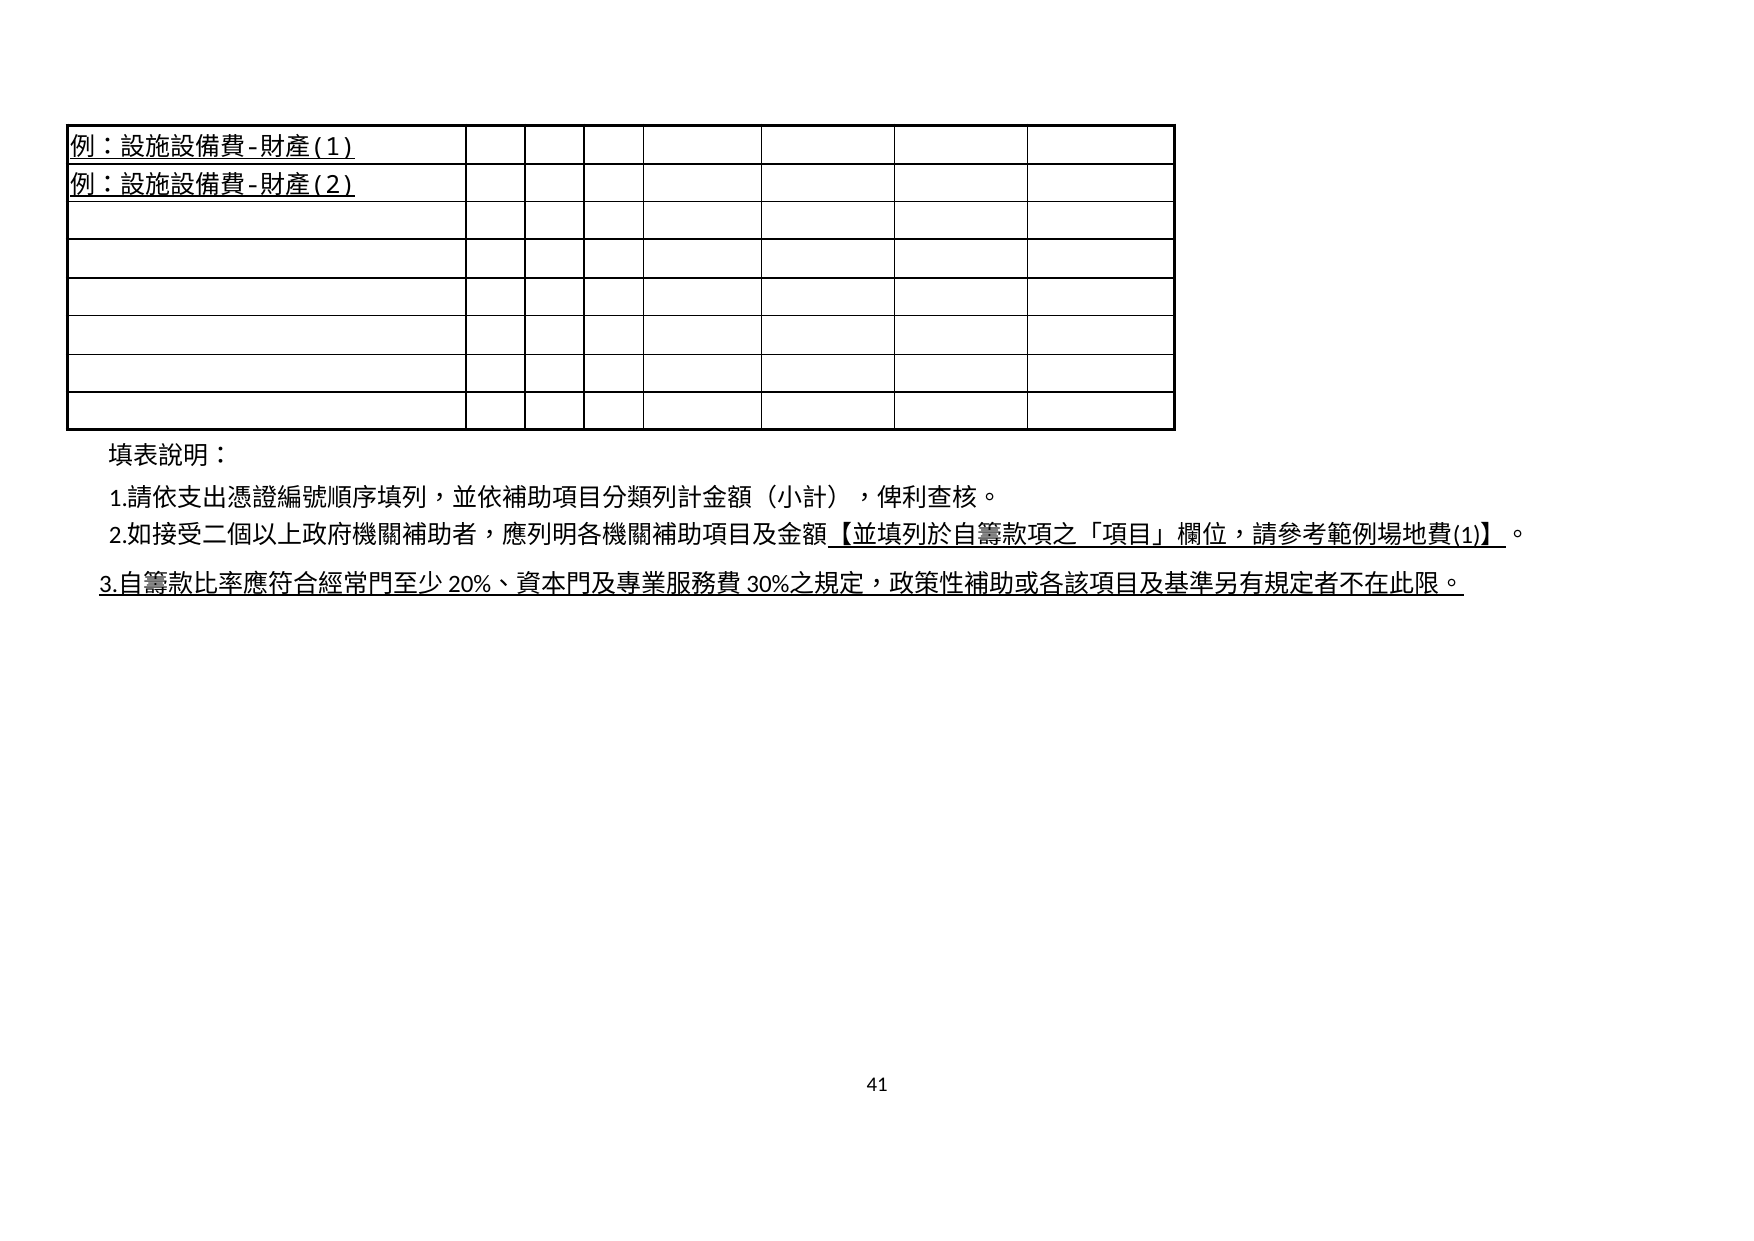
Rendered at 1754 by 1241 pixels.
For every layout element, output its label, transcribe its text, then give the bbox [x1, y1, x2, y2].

table_cell 例：設施設備費-財產(2) [69, 165, 465, 201]
table_cell [644, 165, 761, 201]
table_cell [762, 279, 894, 314]
table_cell [467, 240, 524, 277]
table_cell [526, 316, 583, 353]
table_cell [644, 127, 761, 163]
table_cell [585, 393, 643, 428]
table_cell [526, 240, 583, 277]
table_cell [467, 393, 524, 428]
table_cell [585, 316, 643, 353]
table_cell [1028, 127, 1173, 163]
table_cell [69, 355, 465, 391]
table_cell [526, 165, 583, 201]
table_cell [762, 202, 894, 238]
table_cell [467, 202, 524, 238]
table_cell [1028, 316, 1173, 353]
table_cell [526, 355, 583, 391]
table_cell [585, 165, 643, 201]
table_cell [762, 355, 894, 391]
table_cell 例：設施設備費-財產(1) [69, 127, 465, 163]
table_cell [762, 316, 894, 353]
table_cell [1028, 279, 1173, 314]
table_cell [585, 127, 643, 163]
table_cell [644, 279, 761, 314]
table_cell [762, 393, 894, 428]
table_cell [762, 127, 894, 163]
text 3.自籌款比率應符合經常門至少20%、資本門及專業服務費30%之規定，政策性補助或各該項目及基準另有規定者不在此限。 [99, 563, 1609, 600]
table_cell [895, 279, 1027, 314]
table_cell [526, 202, 583, 238]
table_cell [644, 355, 761, 391]
table_cell [1028, 202, 1173, 238]
table_cell [585, 355, 643, 391]
table_cell [69, 279, 465, 314]
table_cell [644, 393, 761, 428]
table_cell [1028, 165, 1173, 201]
text 2.如接受二個以上政府機關補助者，應列明各機關補助項目及金額【並填列於自籌款項之「項目」欄位，請參考範例場地費(1)】。 [109, 515, 1614, 551]
table_cell [69, 202, 465, 238]
table_cell [467, 279, 524, 314]
table_cell [895, 165, 1027, 201]
table_cell [762, 240, 894, 277]
table_cell [895, 202, 1027, 238]
table_cell [644, 202, 761, 238]
table_cell [69, 393, 465, 428]
table_cell [644, 316, 761, 353]
text 1.請依支出憑證編號順序填列，並依補助項目分類列計金額（小計），俾利查核。 [109, 473, 1614, 515]
table_cell [526, 127, 583, 163]
table_cell [585, 279, 643, 314]
table_cell [467, 165, 524, 201]
table_cell [69, 240, 465, 277]
table_cell [895, 127, 1027, 163]
table_cell [895, 355, 1027, 391]
table_cell [467, 127, 524, 163]
table_cell [895, 316, 1027, 353]
table_cell [1028, 355, 1173, 391]
table_cell [526, 393, 583, 428]
text 填表說明： [109, 431, 1614, 473]
table_cell [895, 393, 1027, 428]
table_cell [467, 355, 524, 391]
table_cell [69, 316, 465, 353]
table_cell [1028, 393, 1173, 428]
table_cell [762, 165, 894, 201]
table_cell [585, 240, 643, 277]
table_cell [1028, 240, 1173, 277]
table_cell [467, 316, 524, 353]
table_cell [526, 279, 583, 314]
table_cell [644, 240, 761, 277]
table_cell [895, 240, 1027, 277]
table_cell [585, 202, 643, 238]
